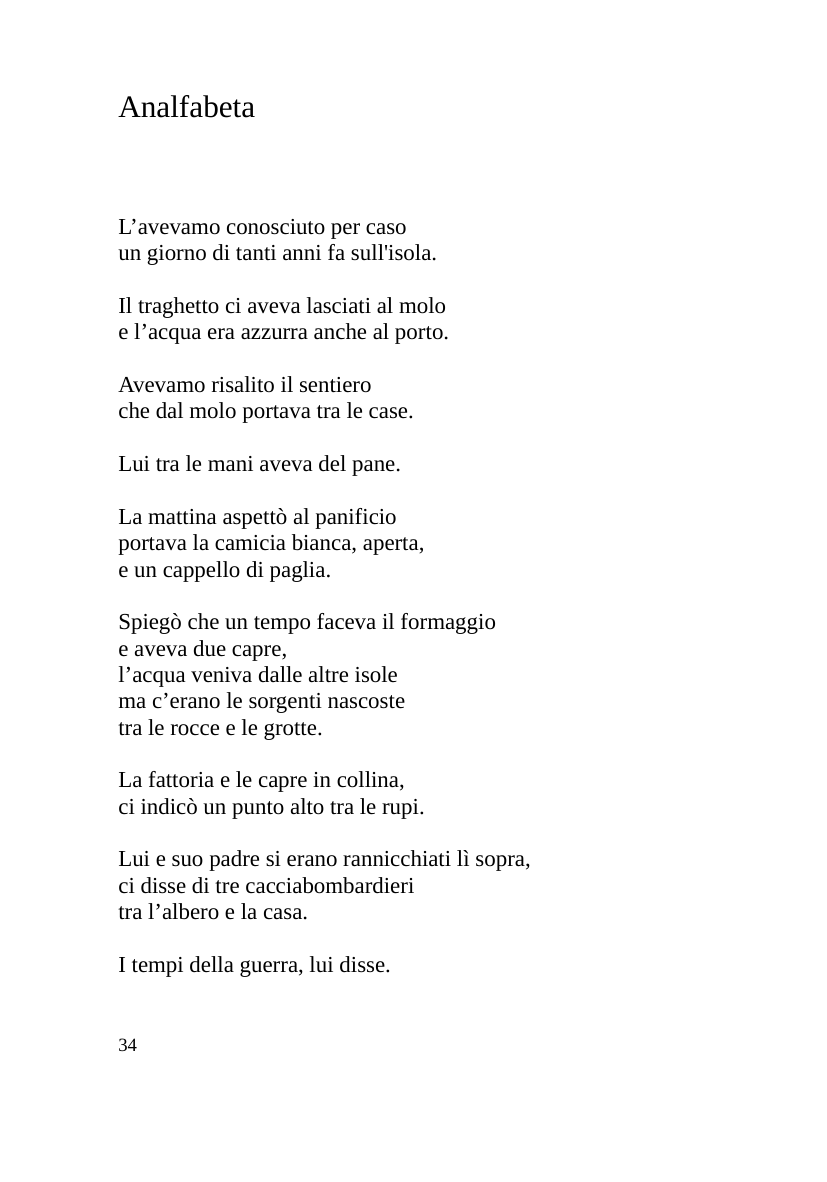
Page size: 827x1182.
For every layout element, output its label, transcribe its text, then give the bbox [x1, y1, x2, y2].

text l’acqua veniva dalle altre isole [88, 661, 738, 687]
text Spiegò che un tempo faceva il formaggio [88, 608, 738, 635]
text portava la camicia bianca, aperta, [88, 529, 738, 556]
text tra l’albero e la casa. [88, 898, 738, 924]
text ma c’erano le sorgenti nascoste [88, 687, 738, 714]
text e l’acqua era azzurra anche al porto. [88, 318, 738, 345]
text Lui tra le mani aveva del pane. [88, 450, 738, 477]
text ci indicò un punto alto tra le rupi. [88, 793, 738, 819]
text e un cappello di paglia. [88, 556, 738, 582]
text L’avevamo conosciuto per caso [88, 213, 738, 239]
text La mattina aspettò al panificio [88, 503, 738, 529]
text Analfabeta [88, 88, 738, 124]
text Il traghetto ci aveva lasciati al molo [88, 292, 738, 318]
text I tempi della guerra, lui disse. [88, 951, 738, 977]
text tra le rocce e le grotte. [88, 714, 738, 740]
text che dal molo portava tra le case. [88, 397, 738, 424]
text e aveva due capre, [88, 635, 738, 661]
text ci disse di tre cacciabombardieri [88, 872, 738, 898]
text Avevamo risalito il sentiero [88, 371, 738, 397]
text Lui e suo padre si erano rannicchiati lì sopra, [88, 846, 738, 872]
text un giorno di tanti anni fa sull'isola. [88, 239, 738, 266]
text La fattoria e le capre in collina, [88, 766, 738, 793]
